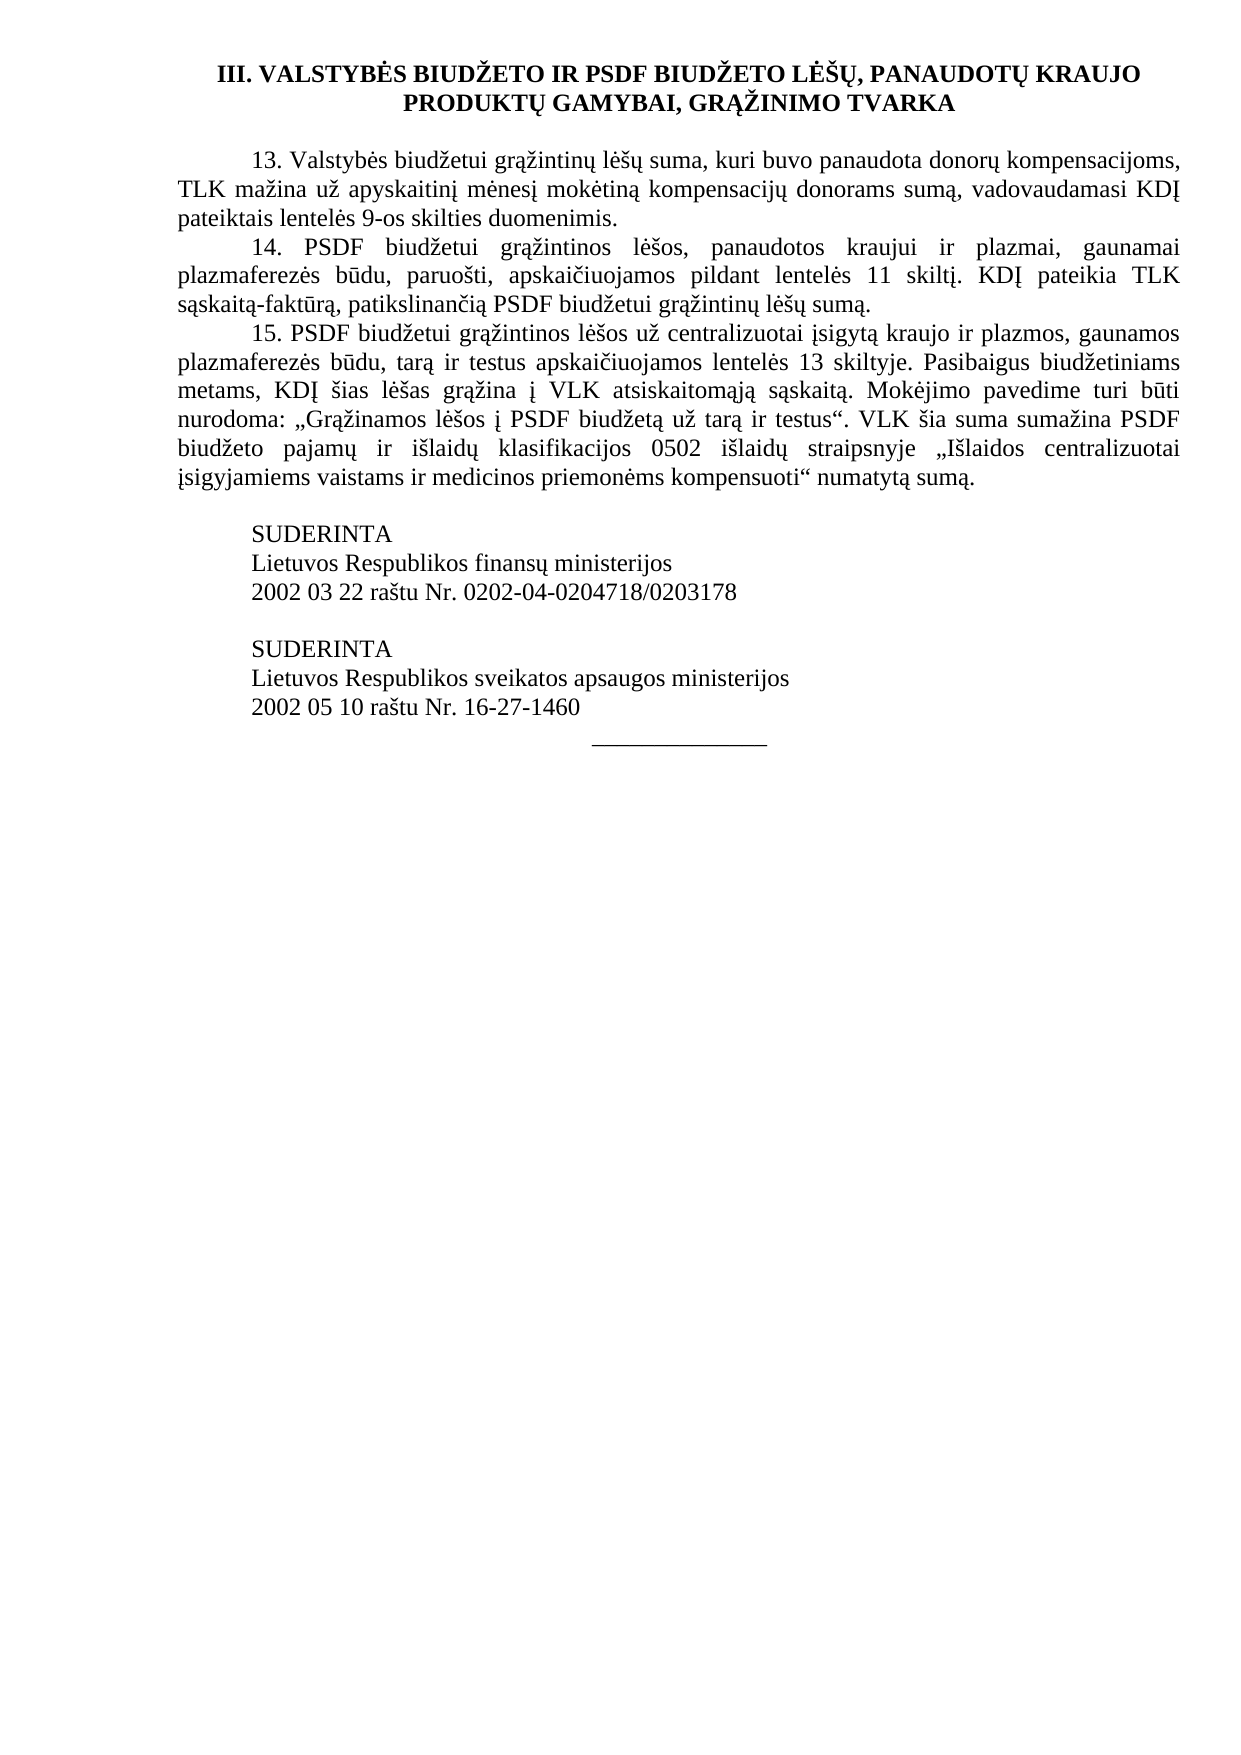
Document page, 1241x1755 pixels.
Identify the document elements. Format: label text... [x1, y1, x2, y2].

text III. VALSTYBĖS BIUDŽETO IR PSDF BIUDŽETO LĖŠŲ, PANAUDOTŲ KRAUJO PRODUKTŲ GAMYBAI, GRĄŽINIMO TVARKA [177, 59, 1181, 117]
text 2002 03 22 raštu Nr. 0202-04-0204718/0203178 [177, 577, 1181, 605]
text SUDERINTA [177, 634, 1181, 663]
text 13. Valstybės biudžetui grąžintinų lėšų suma, kuri buvo panaudota donorų kompensacijoms, TLK mažina už apyskaitinį mėnesį mokėtiną kompensacijų donorams sumą, vadovaudamasi KDĮ pateiktais lentelės 9-os skilties duomenimis. [177, 145, 1181, 232]
text ______________ [177, 720, 1181, 749]
text SUDERINTA [177, 519, 1181, 548]
text Lietuvos Respublikos finansų ministerijos [177, 548, 1181, 577]
text 2002 05 10 raštu Nr. 16-27-1460 [177, 692, 1181, 720]
text 14. PSDF biudžetui grąžintinos lėšos, panaudotos kraujui ir plazmai, gaunamai plazmaferezės būdu, paruošti, apskaičiuojamos pildant lentelės 11 skiltį. KDĮ pateikia TLK sąskaitą-faktūrą, patikslinančią PSDF biudžetui grąžintinų lėšų sumą. [177, 232, 1181, 318]
text 15. PSDF biudžetui grąžintinos lėšos už centralizuotai įsigytą kraujo ir plazmos, gaunamos plazmaferezės būdu, tarą ir testus apskaičiuojamos lentelės 13 skiltyje. Pasibaigus biudžetiniams metams, KDĮ šias lėšas grąžina į VLK atsiskaitomąją sąskaitą. Mokėjimo pavedime turi būti nurodoma: „Grąžinamos lėšos į PSDF biudžetą už tarą ir testus“. VLK šia suma sumažina PSDF biudžeto pajamų ir išlaidų klasifikacijos 0502 išlaidų straipsnyje „Išlaidos centralizuotai įsigyjamiems vaistams ir medicinos priemonėms kompensuoti“ numatytą sumą. [177, 318, 1181, 490]
text Lietuvos Respublikos sveikatos apsaugos ministerijos [177, 663, 1181, 692]
